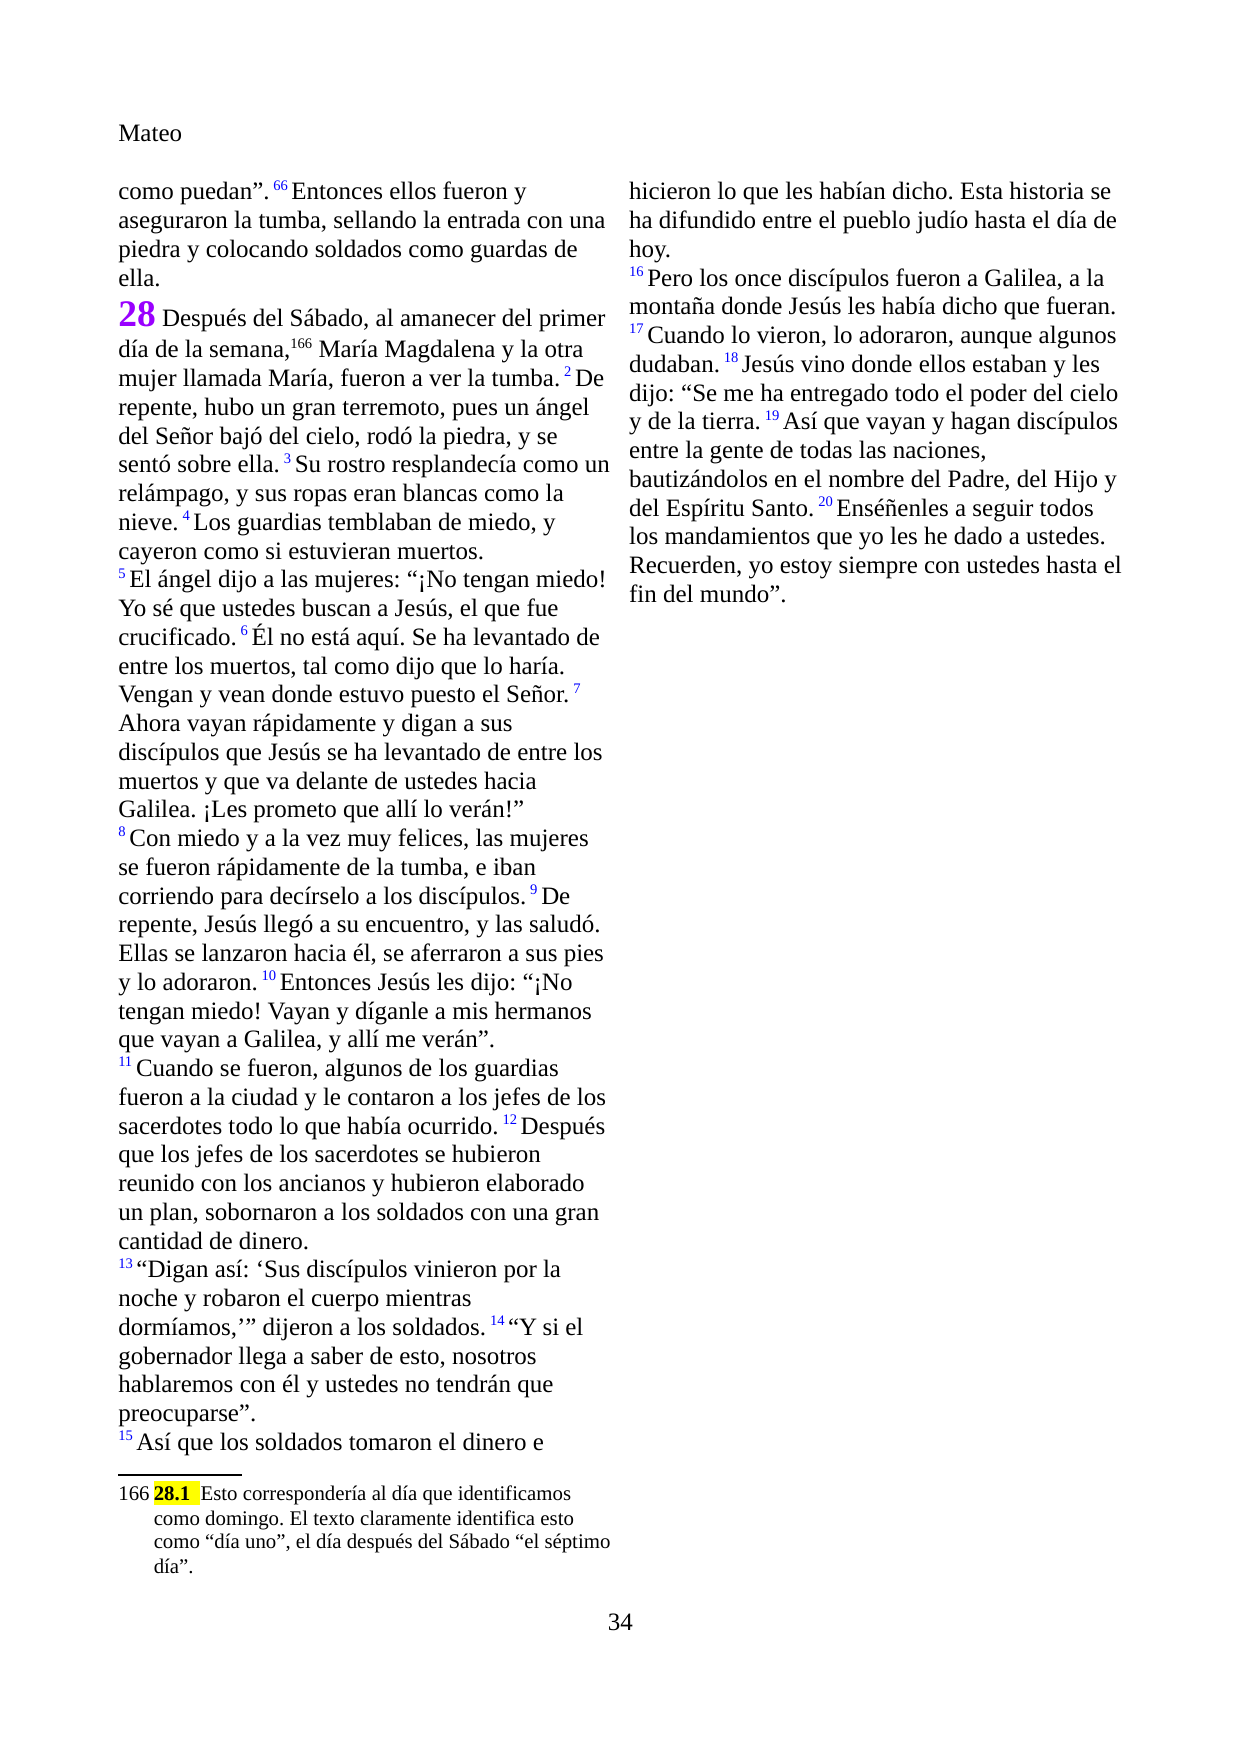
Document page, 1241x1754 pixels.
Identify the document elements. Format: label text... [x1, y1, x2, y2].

text 15 Así que los soldados tomaron el dinero e [118, 1427, 611, 1456]
text 8 Con miedo y a la vez muy felices, las mujeres se fueron rápidamente de la tumba, e iban corriendo para decírselo a los discípulos. 9 De repente, Jesús llegó a su encuentro, y las saludó. Ellas se lanzaron hacia él, se aferraron a sus pies y lo adoraron. 10 Entonces Jesús les dijo: “¡No tengan miedo! Vayan y díganle a mis hermanos que vayan a Galilea, y allí me verán”. [118, 823, 611, 1053]
text 28.1 Esto correspondería al día que identificamos como domingo. El texto claramente identifica esto como “día uno”, el día después del Sábado “el séptimo día”. [118, 1481, 611, 1578]
text 11 Cuando se fueron, algunos de los guardias fueron a la ciudad y le contaron a los jefes de los sacerdotes todo lo que había ocurrido. 12 Después que los jefes de los sacerdotes se hubieron reunido con los ancianos y hubieron elaborado un plan, sobornaron a los soldados con una gran cantidad de dinero. [118, 1053, 611, 1254]
text 13 “Digan así: ‘Sus discípulos vinieron por la noche y robaron el cuerpo mientras dormíamos,’” dijeron a los soldados. 14 “Y si el gobernador llega a saber de esto, nosotros hablaremos con él y ustedes no tendrán que preocuparse”. [118, 1254, 611, 1427]
text 5 El ángel dijo a las mujeres: “¡No tengan miedo! Yo sé que ustedes buscan a Jesús, el que fue crucificado. 6 Él no está aquí. Se ha levantado de entre los muertos, tal como dijo que lo haría. Vengan y vean donde estuvo puesto el Señor. 7 Ahora vayan rápidamente y digan a sus discípulos que Jesús se ha levantado de entre los muertos y que va delante de ustedes hacia Galilea. ¡Les prometo que allí lo verán!” [118, 564, 611, 823]
text como puedan”. 66 Entonces ellos fueron y aseguraron la tumba, sellando la entrada con una piedra y colocando soldados como guardas de ella. [118, 176, 611, 291]
text 28 Después del Sábado, al amanecer del primer día de la semana, María Magdalena y la otra mujer llamada María, fueron a ver la tumba. 2 De repente, hubo un gran terremoto, pues un ángel del Señor bajó del cielo, rodó la piedra, y se sentó sobre ella. 3 Su rostro resplandecía como un relámpago, y sus ropas eran blancas como la nieve. 4 Los guardias temblaban de miedo, y cayeron como si estuvieran muertos. [118, 291, 611, 564]
text hicieron lo que les habían dicho. Esta historia se ha difundido entre el pueblo judío hasta el día de hoy. [629, 176, 1122, 263]
text 16 Pero los once discípulos fueron a Galilea, a la montaña donde Jesús les había dicho que fueran. 17 Cuando lo vieron, lo adoraron, aunque algunos dudaban. 18 Jesús vino donde ellos estaban y les dijo: “Se me ha entregado todo el poder del cielo y de la tierra. 19 Así que vayan y hagan discípulos entre la gente de todas las naciones, bautizándolos en el nombre del Padre, del Hijo y del Espíritu Santo. 20 Enséñenles a seguir todos los mandamientos que yo les he dado a ustedes. Recuerden, yo estoy siempre con ustedes hasta el fin del mundo”. [629, 263, 1122, 608]
